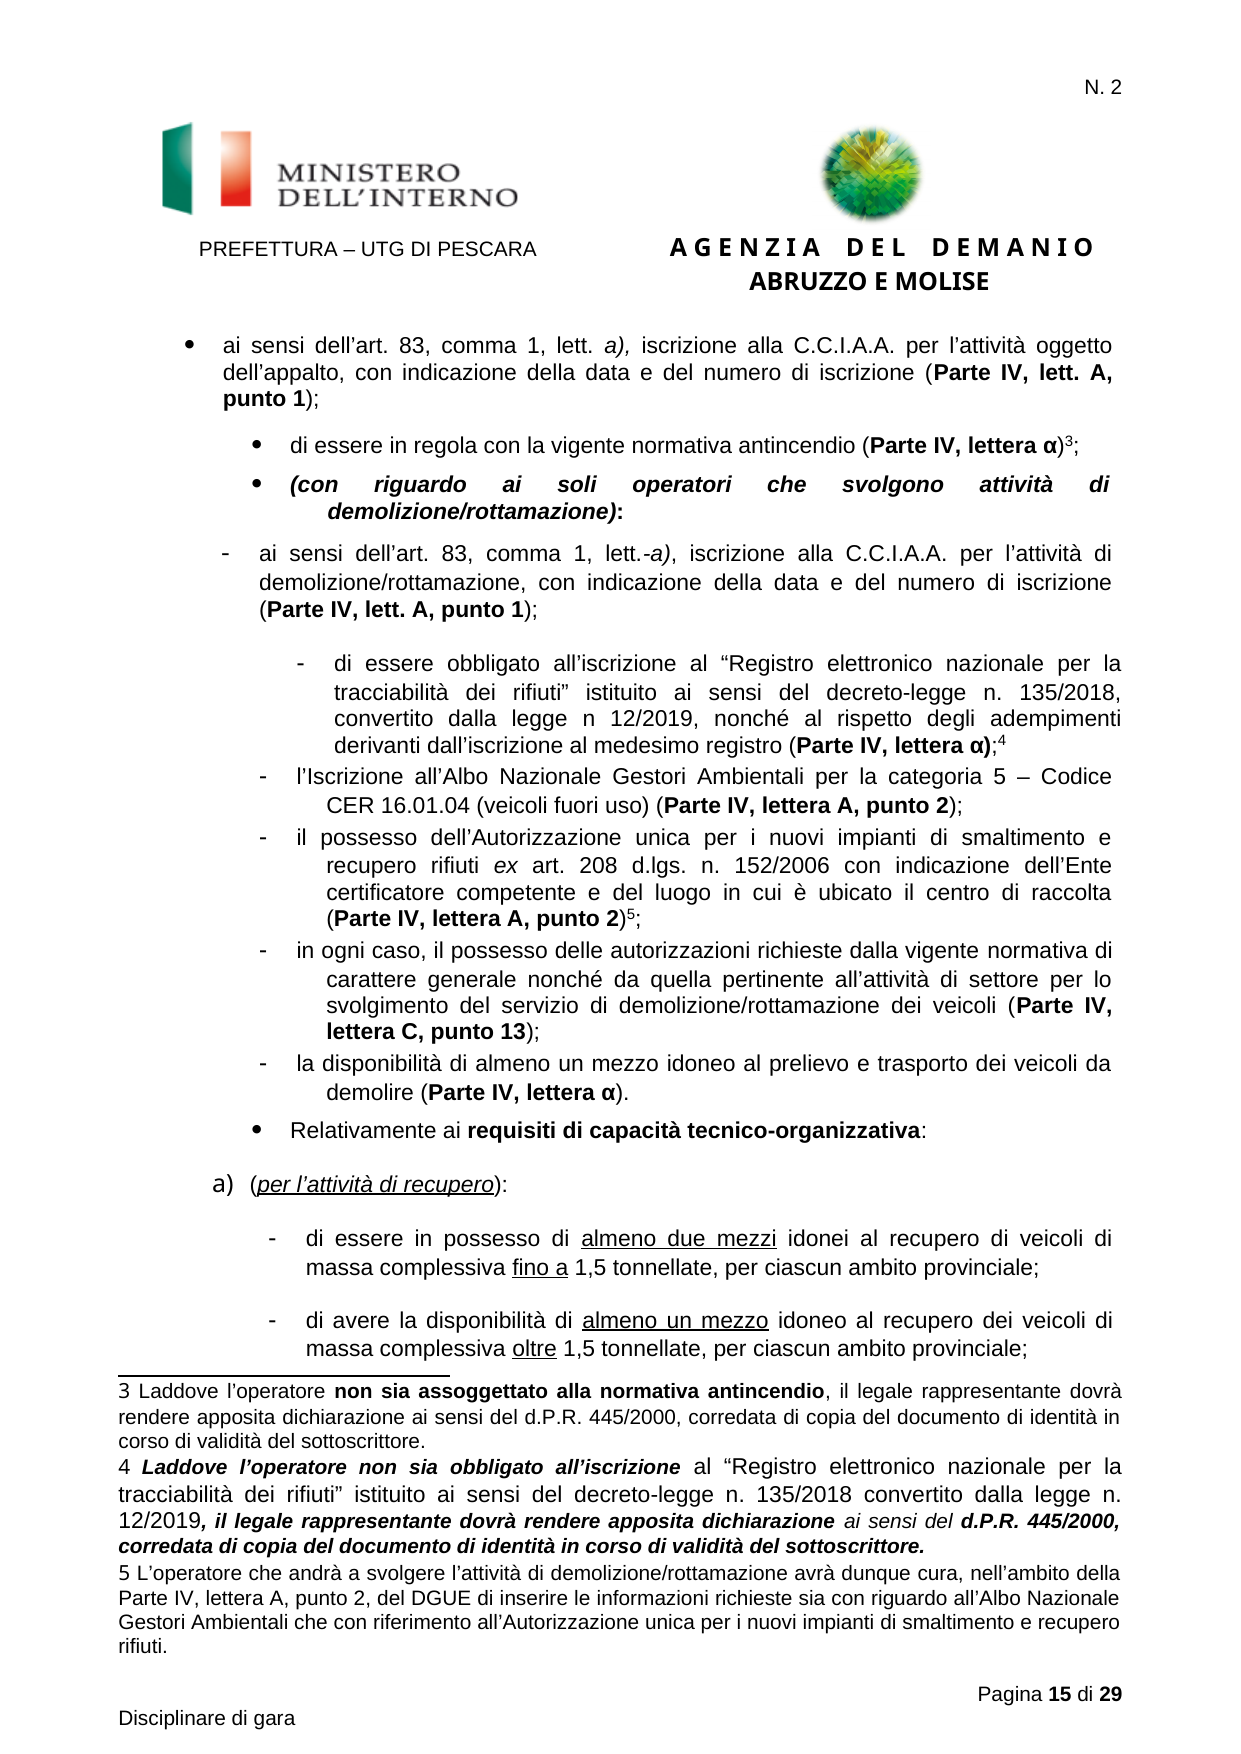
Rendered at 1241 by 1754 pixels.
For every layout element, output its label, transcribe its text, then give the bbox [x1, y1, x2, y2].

list l’Iscrizione all’Albo Nazionale Gestori Ambientali per la categoria 5 – Codice CER 16.01.04 (veicoli fuori uso) (Parte IV, lettera A, punto 2); [259, 758, 1113, 818]
list Laddove l’operatore non sia assoggettato alla normativa antincendio, il legale rappresentante dovrà rendere apposita dichiarazione ai sensi del d.P.R. 445/2000, corredata di copia del documento di identità in corso di validità del sottoscrittore. [118, 1376, 1122, 1452]
list la disponibilità di almeno un mezzo idoneo al prelievo e trasporto dei veicoli da demolire (Parte IV, lettera α). [259, 1044, 1113, 1105]
list di avere la disponibilità di almeno un mezzo idoneo al recupero dei veicoli di massa complessiva oltre 1,5 tonnellate, per ciascun ambito provinciale; [268, 1301, 1113, 1362]
list il possesso dell’Autorizzazione unica per i nuovi impianti di smaltimento e recupero rifiuti ex art. 208 d.lgs. n. 152/2006 con indicazione dell’Ente certificatore competente e del luogo in cui è ubicato il centro di raccolta (Parte IV, lettera A, punto 2); [259, 818, 1113, 931]
list in ogni caso, il possesso delle autorizzazioni richieste dalla vigente normativa di carattere generale nonché da quella pertinente all’attività di settore per lo svolgimento del servizio di demolizione/rottamazione dei veicoli (Parte IV, lettera C, punto 13); [259, 931, 1113, 1044]
list di essere in regola con la vigente normativa antincendio (Parte IV, lettera α); [252, 432, 1113, 459]
list ai sensi dell’art. 83, comma 1, lett.-a), iscrizione alla C.C.I.A.A. per l’attività di demolizione/rottamazione, con indicazione della data e del numero di iscrizione (Parte IV, lett. A, punto 1); [221, 535, 1113, 622]
list ai sensi dell’art. 83, comma 1, lett. a), iscrizione alla C.C.I.A.A. per l’attività oggetto dell’appalto, con indicazione della data e del numero di iscrizione (Parte IV, lett. A, punto 1); [185, 332, 1113, 411]
list di essere in possesso di almeno due mezzi idonei al recupero di veicoli di massa complessiva fino a 1,5 tonnellate, per ciascun ambito provinciale; [268, 1220, 1113, 1281]
list (con riguardo ai soli operatori che svolgono attività di demolizione/rottamazione): [252, 471, 1113, 525]
list Relativamente ai requisiti di capacità tecnico-organizzativa: [252, 1117, 1113, 1144]
list L’operatore che andrà a svolgere l’attività di demolizione/rottamazione avrà dunque cura, nell’ambito della Parte IV, lettera A, punto 2, del DGUE di inserire le informazioni richieste sia con riguardo all’Albo Nazionale Gestori Ambientali che con riferimento all’Autorizzazione unica per i nuovi impianti di smaltimento e recupero rifiuti. [118, 1558, 1122, 1658]
list (per l’attività di recupero): [212, 1165, 1122, 1199]
list Laddove l’operatore non sia obbligato all’iscrizione al “Registro elettronico nazionale per la tracciabilità dei rifiuti” istituito ai sensi del decreto-legge n. 135/2018 convertito dalla legge n. 12/2019, il legale rappresentante dovrà rendere apposita dichiarazione ai sensi del d.P.R. 445/2000, corredata di copia del documento di identità in corso di validità del sottoscrittore. [118, 1452, 1122, 1558]
list di essere obbligato all’iscrizione al “Registro elettronico nazionale per la tracciabilità dei rifiuti” istituito ai sensi del decreto-legge n. 135/2018, convertito dalla legge n 12/2019, nonché al rispetto degli adempimenti derivanti dall’iscrizione al medesimo registro (Parte IV, lettera α); [296, 645, 1122, 758]
